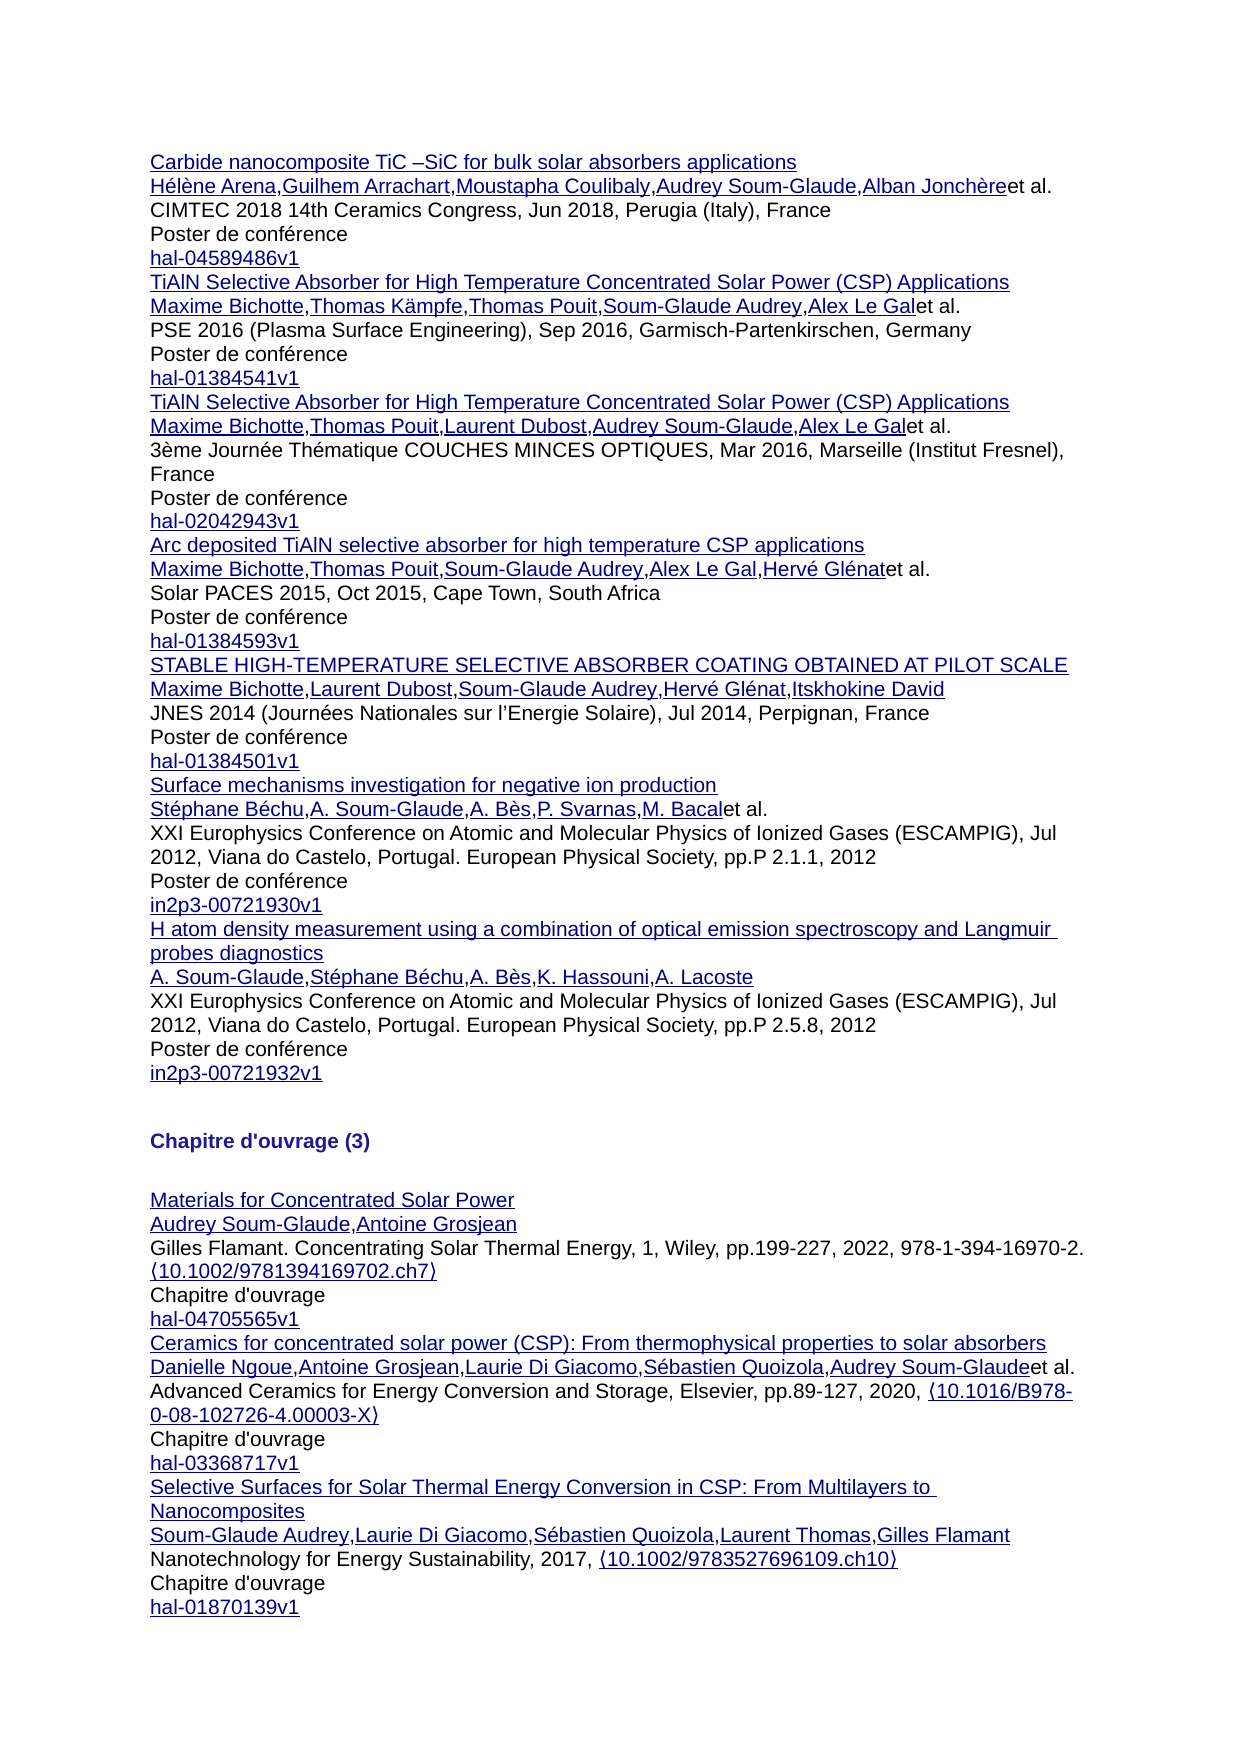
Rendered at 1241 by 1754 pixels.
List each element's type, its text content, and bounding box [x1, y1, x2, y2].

table_cell Ceramics for concentrated solar power (CSP): From thermophysical properties to solar absorbers Danielle Ngoue,Antoine Grosjean,Laurie Di Giacomo,Sébastien Quoizola,Audrey Soum-Glaudeet al. Advanced Ceramics for Energy Conversion and Storage, Elsevier, pp.89-127, 2020, ⟨10.1016/B978-0-08-102726-4.00003-X⟩ Chapitre d'ouvrage hal-03368717v1 [150, 1331, 1090, 1475]
table_cell TiAlN Selective Absorber for High Temperature Concentrated Solar Power (CSP) Applications Maxime Bichotte,Thomas Kämpfe,Thomas Pouit,Soum-Glaude Audrey,Alex Le Galet al. PSE 2016 (Plasma Surface Engineering), Sep 2016, Garmisch-Partenkirschen, Germany Poster de conférence hal-01384541v1 [150, 270, 1090, 389]
subtitle Chapitre d'ouvrage (3) [150, 1129, 1090, 1153]
table_cell Carbide nanocomposite TiC –SiC for bulk solar absorbers applications Hélène Arena,Guilhem Arrachart,Moustapha Coulibaly,Audrey Soum-Glaude,Alban Jonchèreet al. CIMTEC 2018 14th Ceramics Congress, Jun 2018, Perugia (Italy), France Poster de conférence hal-04589486v1 [150, 150, 1090, 270]
table_cell Arc deposited TiAlN selective absorber for high temperature CSP applications Maxime Bichotte,Thomas Pouit,Soum-Glaude Audrey,Alex Le Gal,Hervé Glénatet al. Solar PACES 2015, Oct 2015, Cape Town, South Africa Poster de conférence hal-01384593v1 [150, 533, 1090, 653]
table_cell Selective Surfaces for Solar Thermal Energy Conversion in CSP: From Multilayers to Nanocomposites Soum-Glaude Audrey,Laurie Di Giacomo,Sébastien Quoizola,Laurent Thomas,Gilles Flamant Nanotechnology for Energy Sustainability, 2017, ⟨10.1002/9783527696109.ch10⟩ Chapitre d'ouvrage hal-01870139v1 [150, 1475, 1090, 1619]
table_cell Surface mechanisms investigation for negative ion production Stéphane Béchu,A. Soum-Glaude,A. Bès,P. Svarnas,M. Bacalet al. XXI Europhysics Conference on Atomic and Molecular Physics of Ionized Gases (ESCAMPIG), Jul 2012, Viana do Castelo, Portugal. European Physical Society, pp.P 2.1.1, 2012 Poster de conférence in2p3-00721930v1 [150, 773, 1090, 917]
table_cell H atom density measurement using a combination of optical emission spectroscopy and Langmuir probes diagnostics A. Soum-Glaude,Stéphane Béchu,A. Bès,K. Hassouni,A. Lacoste XXI Europhysics Conference on Atomic and Molecular Physics of Ionized Gases (ESCAMPIG), Jul 2012, Viana do Castelo, Portugal. European Physical Society, pp.P 2.5.8, 2012 Poster de conférence in2p3-00721932v1 [150, 917, 1090, 1084]
table_header Materials for Concentrated Solar Power Audrey Soum-Glaude,Antoine Grosjean Gilles Flamant. Concentrating Solar Thermal Energy, 1, Wiley, pp.199-227, 2022, 978-1-394-16970-2. ⟨10.1002/9781394169702.ch7⟩ Chapitre d'ouvrage hal-04705565v1 [150, 1188, 1090, 1331]
table_cell TiAlN Selective Absorber for High Temperature Concentrated Solar Power (CSP) Applications Maxime Bichotte,Thomas Pouit,Laurent Dubost,Audrey Soum-Glaude,Alex Le Galet al. 3ème Journée Thématique COUCHES MINCES OPTIQUES, Mar 2016, Marseille (Institut Fresnel), France Poster de conférence hal-02042943v1 [150, 390, 1090, 533]
table_cell STABLE HIGH-TEMPERATURE SELECTIVE ABSORBER COATING OBTAINED AT PILOT SCALE Maxime Bichotte,Laurent Dubost,Soum-Glaude Audrey,Hervé Glénat,Itskhokine David JNES 2014 (Journées Nationales sur l’Energie Solaire), Jul 2014, Perpignan, France Poster de conférence hal-01384501v1 [150, 653, 1090, 773]
